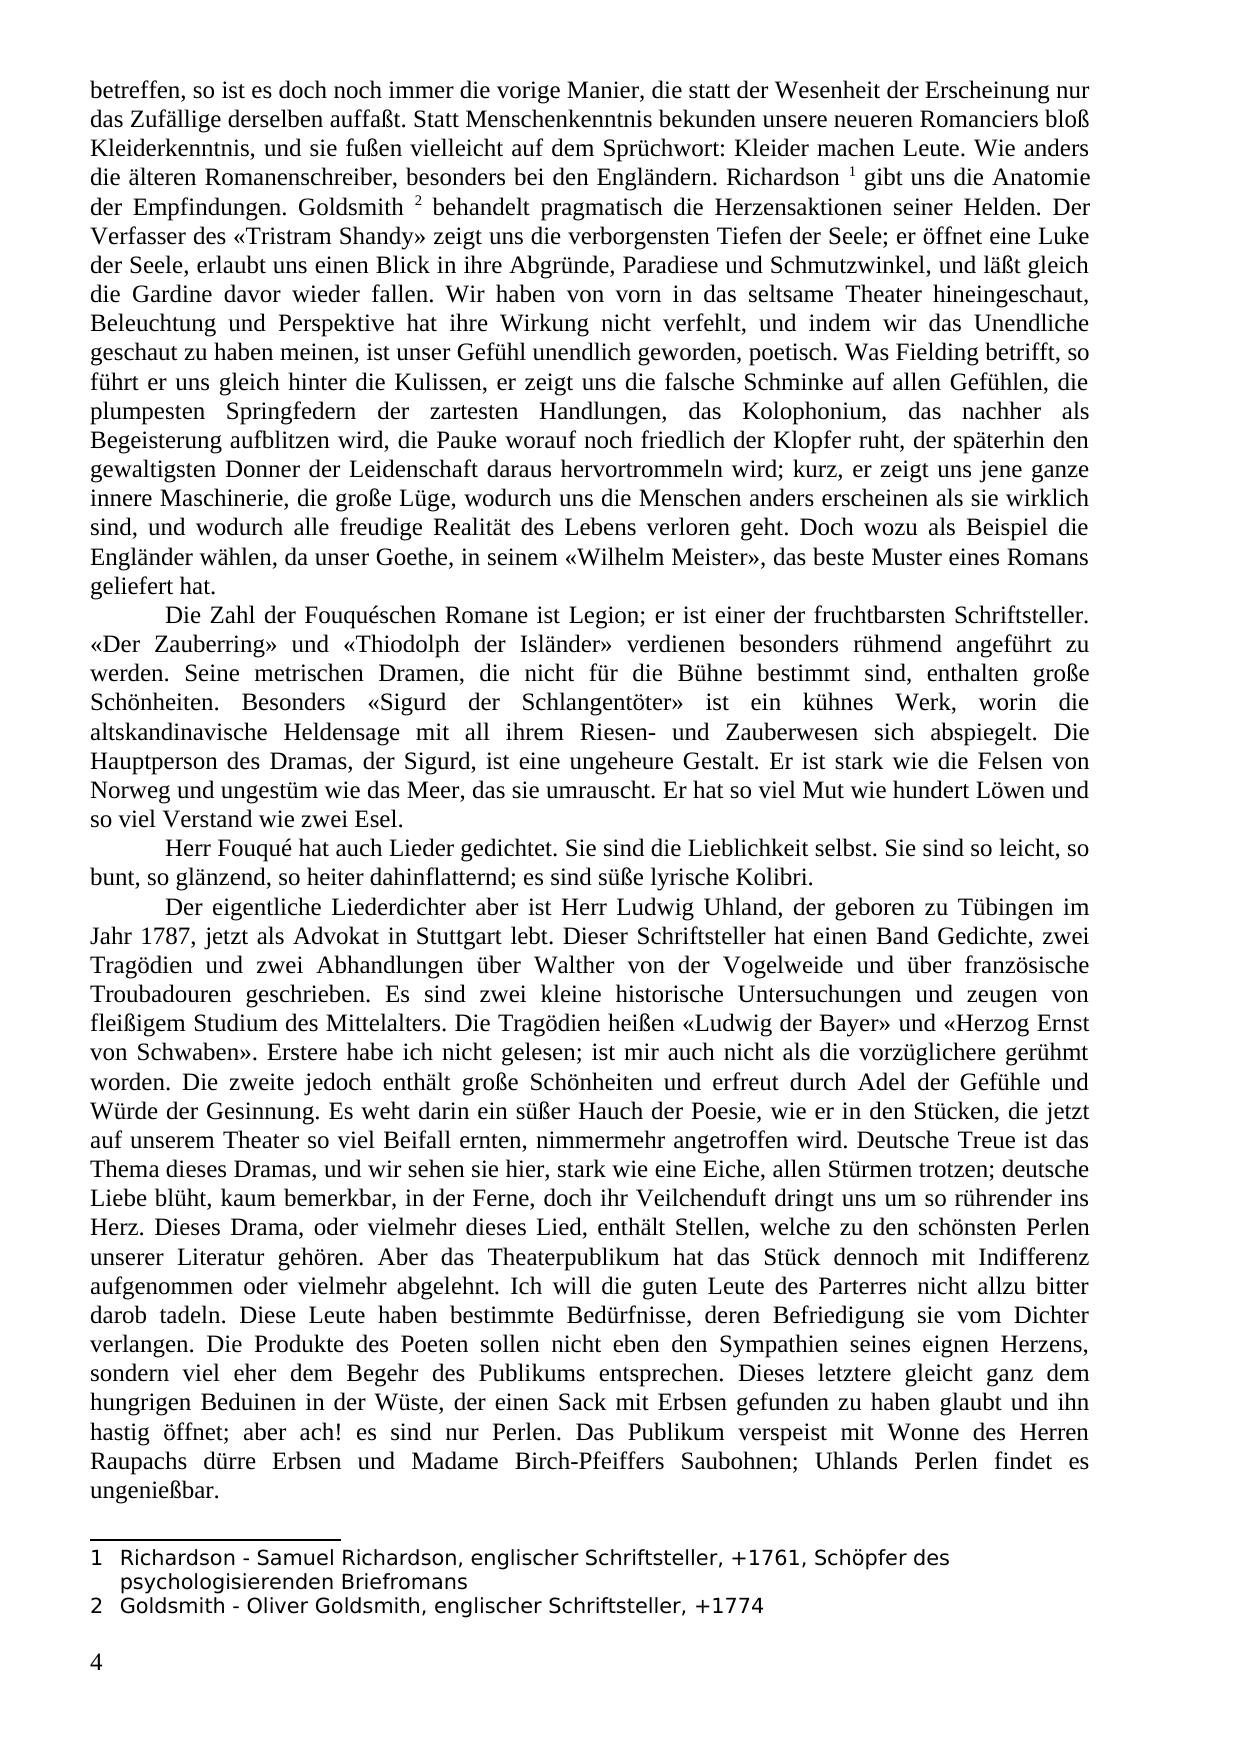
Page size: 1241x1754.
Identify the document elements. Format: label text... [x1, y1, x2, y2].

text Richardson - Samuel Richardson, englischer Schriftsteller, +1761, Schöpfer des psychologisierenden Briefromans [90, 1546, 1091, 1594]
text Die Zahl der Fouquéschen Romane ist Legion; er ist einer der fruchtbarsten Schriftsteller. «Der Zauberring» und «Thiodolph der Isländer» verdienen besonders rühmend angeführt zu werden. Seine metrischen Dramen, die nicht für die Bühne bestimmt sind, enthalten große Schönheiten. Besonders «Sigurd der Schlangentöter» ist ein kühnes Werk, worin die altskandinavische Heldensage mit all ihrem Riesen- und Zauberwesen sich abspiegelt. Die Hauptperson des Dramas, der Sigurd, ist eine ungeheure Gestalt. Er ist stark wie die Felsen von Norweg und ungestüm wie das Meer, das sie umrauscht. Er hat so viel Mut wie hundert Löwen und so viel Verstand wie zwei Esel. [90, 599, 1091, 833]
text Goldsmith - Oliver Goldsmith, englischer Schriftsteller, +1774 [90, 1594, 1091, 1618]
text Der eigentliche Liederdichter aber ist Herr Ludwig Uhland, der geboren zu Tübingen im Jahr 1787, jetzt als Advokat in Stuttgart lebt. Dieser Schriftsteller hat einen Band Gedichte, zwei Tragödien und zwei Abhandlungen über Walther von der Vogelweide und über französische Troubadouren geschrieben. Es sind zwei kleine historische Untersuchungen und zeugen von fleißigem Studium des Mittelalters. Die Tragödien heißen «Ludwig der Bayer» und «Herzog Ernst von Schwaben». Erstere habe ich nicht gelesen; ist mir auch nicht als die vorzüglichere gerühmt worden. Die zweite jedoch enthält große Schönheiten und erfreut durch Adel der Gefühle und Würde der Gesinnung. Es weht darin ein süßer Hauch der Poesie, wie er in den Stücken, die jetzt auf unserem Theater so viel Beifall ernten, nimmermehr angetroffen wird. Deutsche Treue ist das Thema dieses Dramas, und wir sehen sie hier, stark wie eine Eiche, allen Stürmen trotzen; deutsche Liebe blüht, kaum bemerkbar, in der Ferne, doch ihr Veilchenduft dringt uns um so rührender ins Herz. Dieses Drama, oder vielmehr dieses Lied, enthält Stellen, welche zu den schönsten Perlen unserer Literatur gehören. Aber das Theaterpublikum hat das Stück dennoch mit Indifferenz aufgenommen oder vielmehr abgelehnt. Ich will die guten Leute des Parterres nicht allzu bitter darob tadeln. Diese Leute haben bestimmte Bedürfnisse, deren Befriedigung sie vom Dichter verlangen. Die Produkte des Poeten sollen nicht eben den Sympathien seines eignen Herzens, sondern viel eher dem Begehr des Publikums entsprechen. Dieses letztere gleicht ganz dem hungrigen Beduinen in der Wüste, der einen Sack mit Erbsen gefunden zu haben glaubt und ihn hastig öffnet; aber ach! es sind nur Perlen. Das Publikum verspeist mit Wonne des Herren Raupachs dürre Erbsen und Madame Birch-Pfeiffers Saubohnen; Uhlands Perlen findet es ungenießbar. [90, 891, 1091, 1504]
text Herr Fouqué hat auch Lieder gedichtet. Sie sind die Lieblichkeit selbst. Sie sind so leicht, so bunt, so glänzend, so heiter dahinflatternd; es sind süße lyrische Kolibri. [90, 833, 1091, 891]
text betreffen, so ist es doch noch immer die vorige Manier, die statt der Wesenheit der Erscheinung nur das Zufällige derselben auffaßt. Statt Menschenkenntnis bekunden unsere neueren Romanciers bloß Kleiderkenntnis, und sie fußen vielleicht auf dem Sprüchwort: Kleider machen Leute. Wie anders die älteren Romanenschreiber, besonders bei den Engländern. Richardson gibt uns die Anatomie der Empfindungen. Goldsmith behandelt pragmatisch die Herzensaktionen seiner Helden. Der Verfasser des «Tristram Shandy» zeigt uns die verborgensten Tiefen der Seele; er öffnet eine Luke der Seele, erlaubt uns einen Blick in ihre Abgründe, Paradiese und Schmutzwinkel, und läßt gleich die Gardine davor wieder fallen. Wir haben von vorn in das seltsame Theater hineingeschaut, Beleuchtung und Perspektive hat ihre Wirkung nicht verfehlt, und indem wir das Unendliche geschaut zu haben meinen, ist unser Gefühl unendlich geworden, poetisch. Was Fielding betrifft, so führt er uns gleich hinter die Kulissen, er zeigt uns die falsche Schminke auf allen Gefühlen, die plumpesten Springfedern der zartesten Handlungen, das Kolophonium, das nachher als Begeisterung aufblitzen wird, die Pauke worauf noch friedlich der Klopfer ruht, der späterhin den gewaltigsten Donner der Leidenschaft daraus hervortrommeln wird; kurz, er zeigt uns jene ganze innere Maschinerie, die große Lüge, wodurch uns die Menschen anders erscheinen als sie wirklich sind, und wodurch alle freudige Realität des Lebens verloren geht. Doch wozu als Beispiel die Engländer wählen, da unser Goethe, in seinem «Wilhelm Meister», das beste Muster eines Romans geliefert hat. [90, 75, 1091, 599]
